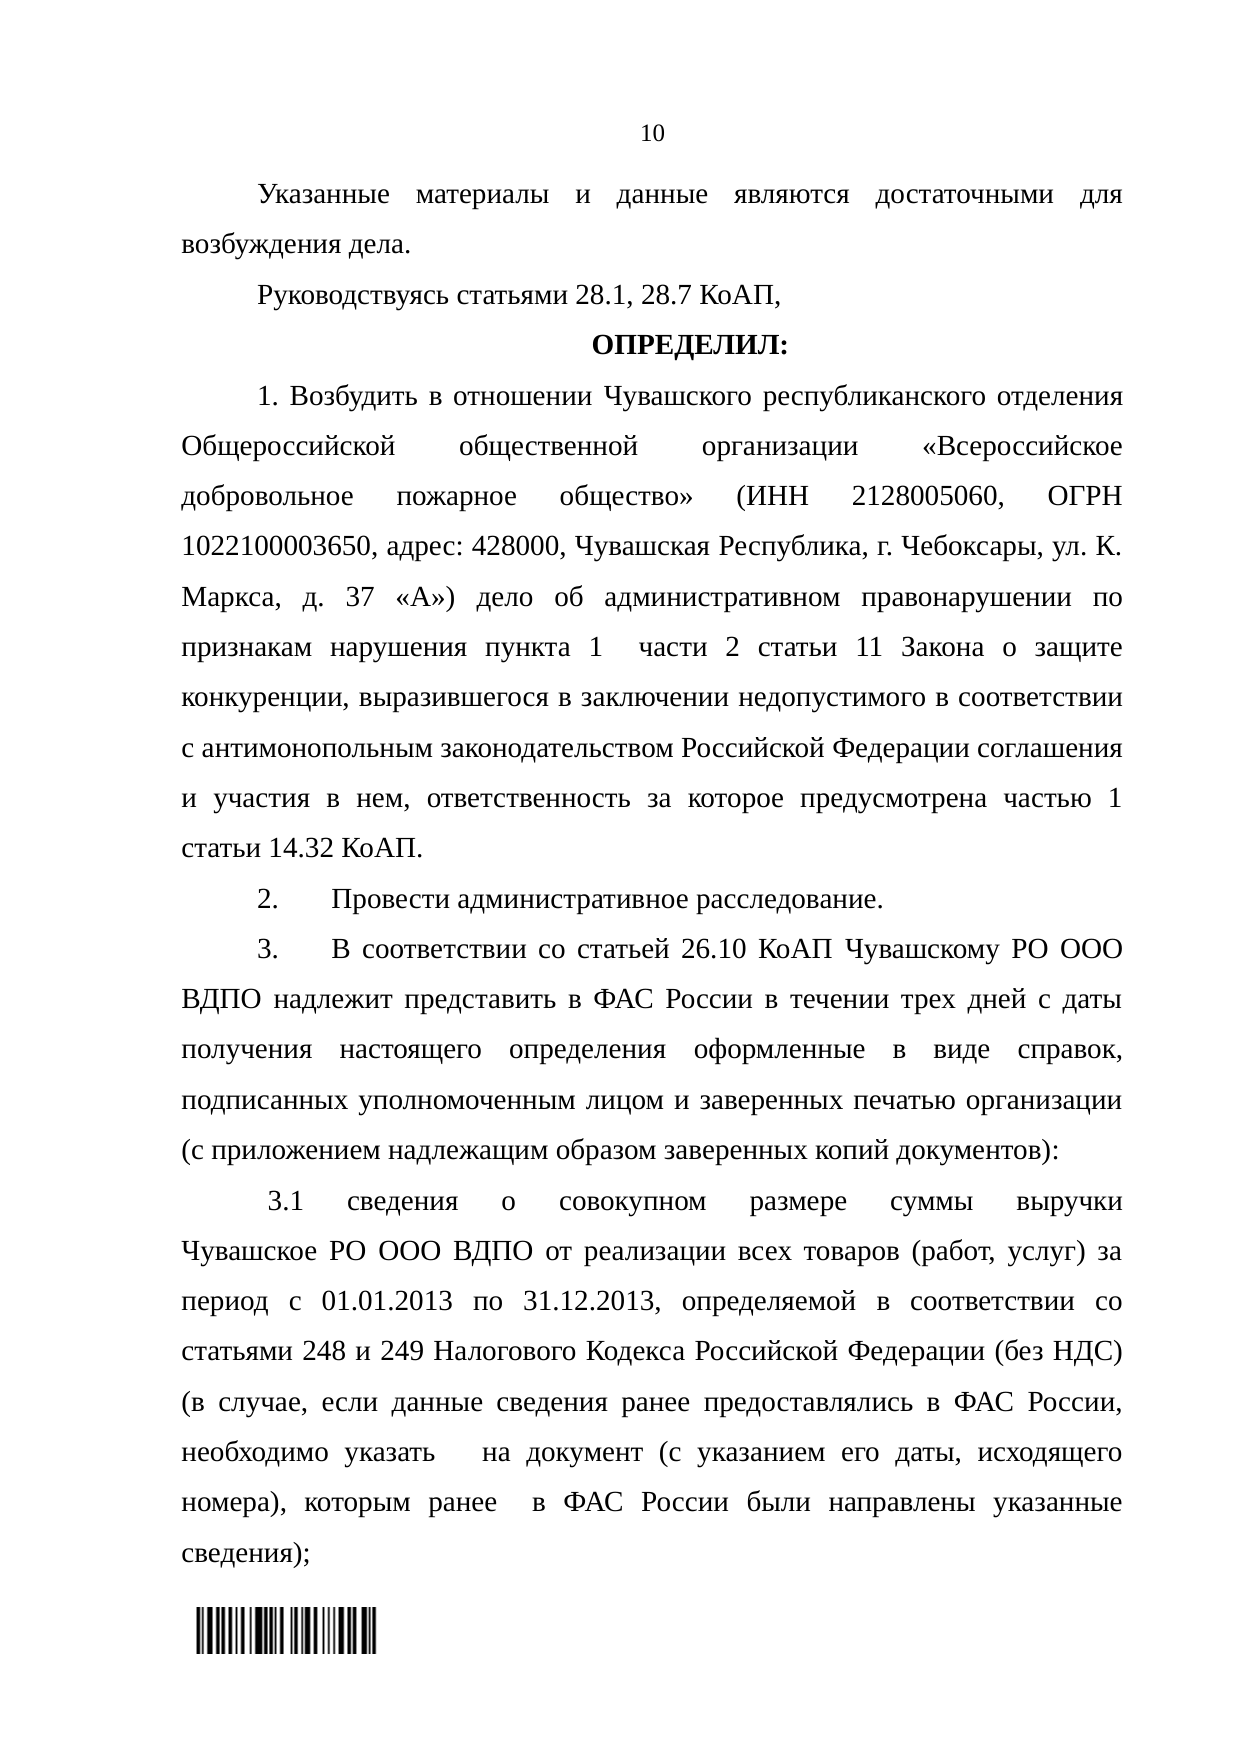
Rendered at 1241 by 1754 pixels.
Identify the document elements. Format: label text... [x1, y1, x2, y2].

text 1. Возбудить в отношении Чувашского республиканского отделения Общероссийской общественной организации «Всероссийское добровольное пожарное общество» (ИНН 2128005060, ОГРН 1022100003650, адрес: 428000, Чувашская Республика, г. Чебоксары, ул. К. Маркса, д. 37 «А») дело об административном правонарушении по признакам нарушения пункта 1 части 2 статьи 11 Закона о защите конкуренции, выразившегося в заключении недопустимого в соответствии с антимонопольным законодательством Российской Федерации соглашения и участия в нем, ответственность за которое предусмотрена частью 1 статьи 14.32 КоАП. [181, 378, 1123, 864]
text ОПРЕДЕЛИЛ: [181, 327, 1123, 361]
list Провести административное расследование. [181, 881, 1123, 914]
text Руководствуясь статьями 28.1, 28.7 КоАП, [181, 277, 1123, 311]
list В соответствии со статьей 26.10 КоАП Чувашскому РО ООО ВДПО надлежит представить в ФАС России в течении трех дней с даты получения настоящего определения оформленные в виде справок, подписанных уполномоченным лицом и заверенных печатью организации (с приложением надлежащим образом заверенных копий документов): [181, 931, 1123, 1166]
text Указанные материалы и данные являются достаточными для возбуждения дела. [181, 176, 1123, 260]
picture [181, 1607, 394, 1654]
text 3.1 сведения о совокупном размере суммы выручки Чувашское РО ООО ВДПО от реализации всех товаров (работ, услуг) за период с 01.01.2013 по 31.12.2013, определяемой в соответствии со статьями 248 и 249 Налогового Кодекса Российской Федерации (без НДС) (в случае, если данные сведения ранее предоставлялись в ФАС России, необходимо указать на документ (с указанием его даты, исходящего номера), которым ранее в ФАС России были направлены указанные сведения); [181, 1183, 1123, 1568]
